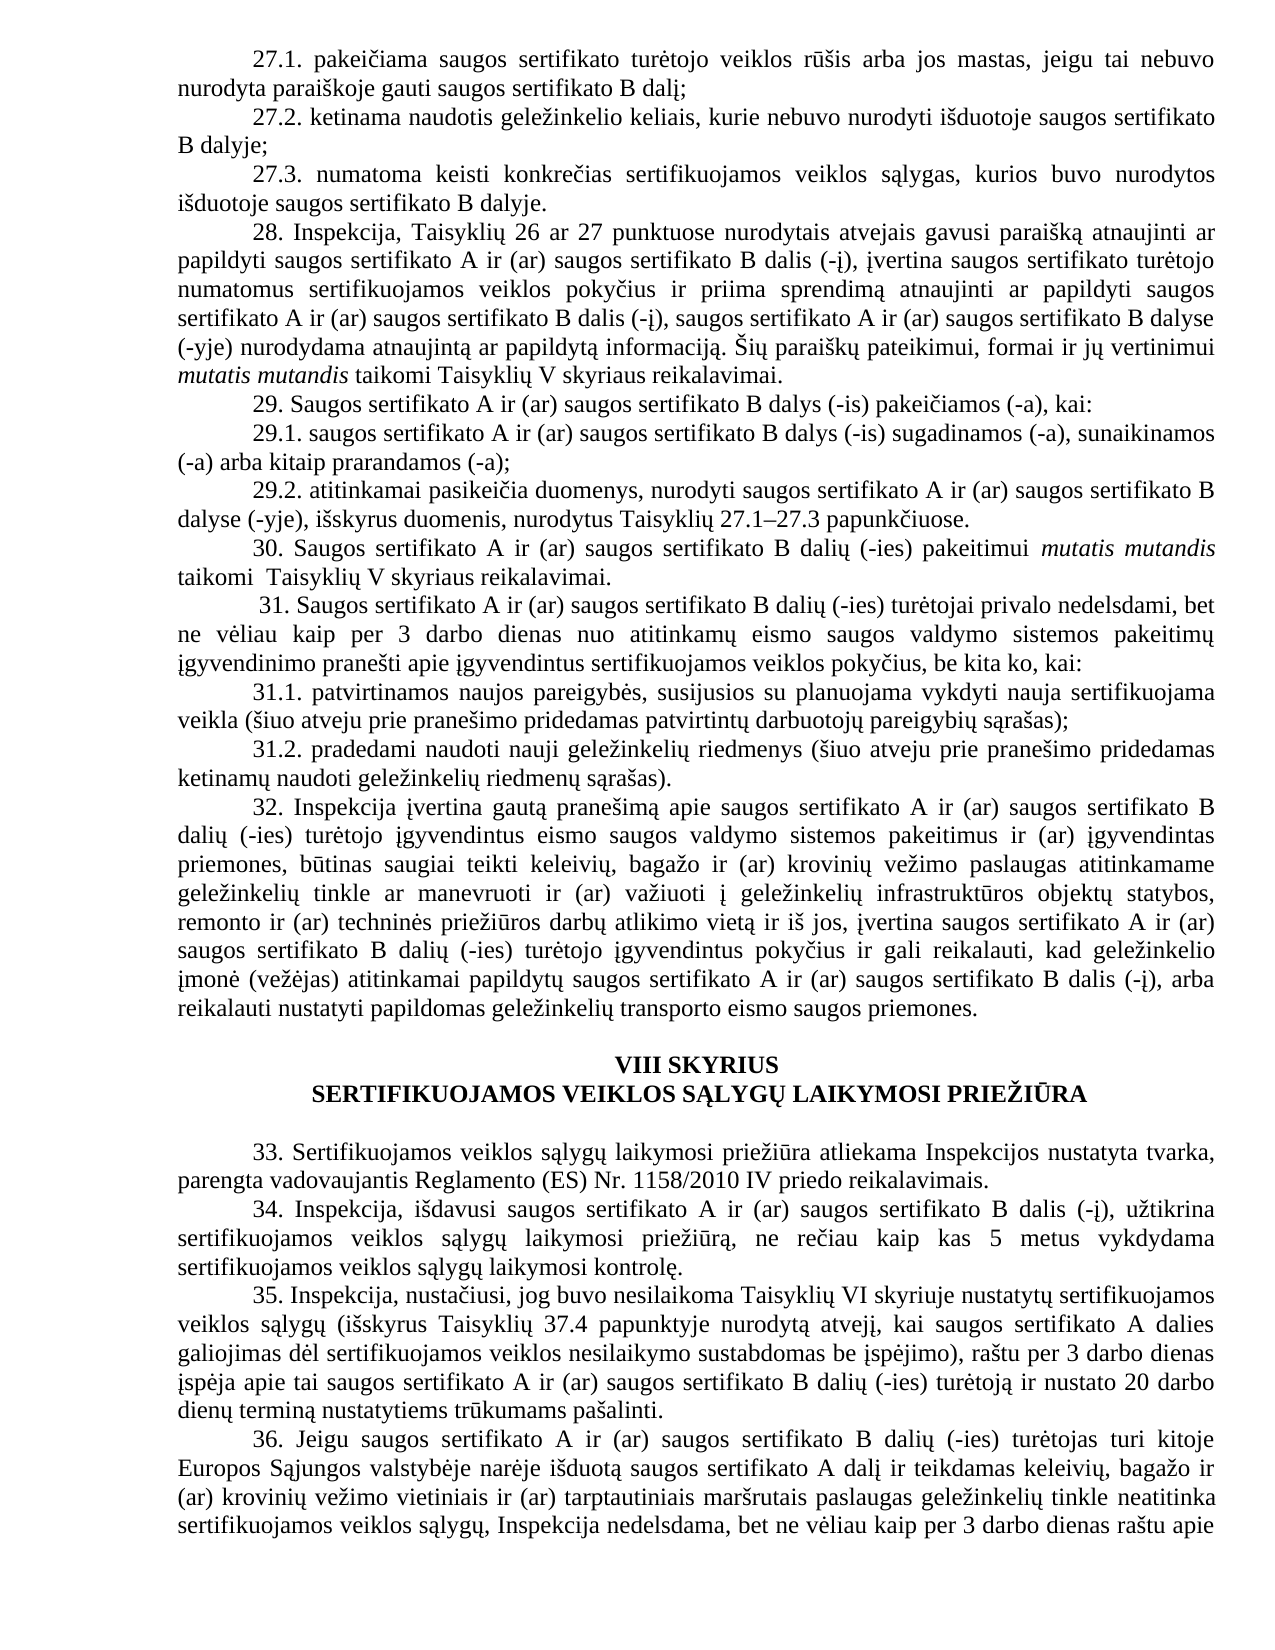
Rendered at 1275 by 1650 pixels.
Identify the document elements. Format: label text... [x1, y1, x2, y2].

text 35. Inspekcija, nustačiusi, jog buvo nesilaikoma Taisyklių VI skyriuje nustatytų sertifikuojamos veiklos sąlygų (išskyrus Taisyklių 37.4 papunktyje nurodytą atvejį, kai saugos sertifikato A dalies galiojimas dėl sertifikuojamos veiklos nesilaikymo sustabdomas be įspėjimo), raštu per 3 darbo dienas įspėja apie tai saugos sertifikato A ir (ar) saugos sertifikato B dalių (-ies) turėtoją ir nustato 20 darbo dienų terminą nustatytiems trūkumams pašalinti. [177, 1281, 1216, 1424]
text 32. Inspekcija įvertina gautą pranešimą apie saugos sertifikato A ir (ar) saugos sertifikato B dalių (-ies) turėtojo įgyvendintus eismo saugos valdymo sistemos pakeitimus ir (ar) įgyvendintas priemones, būtinas saugiai teikti keleivių, bagažo ir (ar) krovinių vežimo paslaugas atitinkamame geležinkelių tinkle ar manevruoti ir (ar) važiuoti į geležinkelių infrastruktūros objektų statybos, remonto ir (ar) techninės priežiūros darbų atlikimo vietą ir iš jos, įvertina saugos sertifikato A ir (ar) saugos sertifikato B dalių (-ies) turėtojo įgyvendintus pokyčius ir gali reikalauti, kad geležinkelio įmonė (vežėjas) atitinkamai papildytų saugos sertifikato A ir (ar) saugos sertifikato B dalis (-į), arba reikalauti nustatyti papildomas geležinkelių transporto eismo saugos priemones. [177, 792, 1216, 1022]
text 36. Jeigu saugos sertifikato A ir (ar) saugos sertifikato B dalių (-ies) turėtojas turi kitoje Europos Sąjungos valstybėje narėje išduotą saugos sertifikato A dalį ir teikdamas keleivių, bagažo ir (ar) krovinių vežimo vietiniais ir (ar) tarptautiniais maršrutais paslaugas geležinkelių tinkle neatitinka sertifikuojamos veiklos sąlygų, Inspekcija nedelsdama, bet ne vėliau kaip per 3 darbo dienas raštu apie [177, 1424, 1216, 1539]
text 27.2. ketinama naudotis geležinkelio keliais, kurie nebuvo nurodyti išduotoje saugos sertifikato B dalyje; [177, 102, 1216, 159]
text 29. Saugos sertifikato A ir (ar) saugos sertifikato B dalys (-is) pakeičiamos (-a), kai: [177, 389, 1216, 418]
text 29.2. atitinkamai pasikeičia duomenys, nurodyti saugos sertifikato A ir (ar) saugos sertifikato B dalyse (-yje), išskyrus duomenis, nurodytus Taisyklių 27.1–27.3 papunkčiuose. [177, 476, 1216, 533]
text 31.1. patvirtinamos naujos pareigybės, susijusios su planuojama vykdyti nauja sertifikuojama veikla (šiuo atveju prie pranešimo pridedamas patvirtintų darbuotojų pareigybių sąrašas); [177, 677, 1216, 734]
text SERTIFIKUOJAMOS VEIKLOS SĄLYGŲ LAIKYMOSI PRIEŽIŪRA [177, 1079, 1216, 1108]
text VIII SKYRIUS [177, 1051, 1216, 1079]
text 31.2. pradedami naudoti nauji geležinkelių riedmenys (šiuo atveju prie pranešimo pridedamas ketinamų naudoti geležinkelių riedmenų sąrašas). [177, 734, 1216, 792]
text 28. Inspekcija, Taisyklių 26 ar 27 punktuose nurodytais atvejais gavusi paraišką atnaujinti ar papildyti saugos sertifikato A ir (ar) saugos sertifikato B dalis (-į), įvertina saugos sertifikato turėtojo numatomus sertifikuojamos veiklos pokyčius ir priima sprendimą atnaujinti ar papildyti saugos sertifikato A ir (ar) saugos sertifikato B dalis (-į), saugos sertifikato A ir (ar) saugos sertifikato B dalyse (-yje) nurodydama atnaujintą ar papildytą informaciją. Šių paraiškų pateikimui, formai ir jų vertinimui mutatis mutandis taikomi Taisyklių V skyriaus reikalavimai. [177, 217, 1216, 389]
text 31. Saugos sertifikato A ir (ar) saugos sertifikato B dalių (-ies) turėtojai privalo nedelsdami, bet ne vėliau kaip per 3 darbo dienas nuo atitinkamų eismo saugos valdymo sistemos pakeitimų įgyvendinimo pranešti apie įgyvendintus sertifikuojamos veiklos pokyčius, be kita ko, kai: [177, 591, 1216, 677]
text 27.3. numatoma keisti konkrečias sertifikuojamos veiklos sąlygas, kurios buvo nurodytos išduotoje saugos sertifikato B dalyje. [177, 159, 1216, 217]
text 27.1. pakeičiama saugos sertifikato turėtojo veiklos rūšis arba jos mastas, jeigu tai nebuvo nurodyta paraiškoje gauti saugos sertifikato B dalį; [177, 44, 1216, 102]
text 34. Inspekcija, išdavusi saugos sertifikato A ir (ar) saugos sertifikato B dalis (-į), užtikrina sertifikuojamos veiklos sąlygų laikymosi priežiūrą, ne rečiau kaip kas 5 metus vykdydama sertifikuojamos veiklos sąlygų laikymosi kontrolę. [177, 1194, 1216, 1281]
text 29.1. saugos sertifikato A ir (ar) saugos sertifikato B dalys (-is) sugadinamos (-a), sunaikinamos (-a) arba kitaip prarandamos (-a); [177, 418, 1216, 476]
text 30. Saugos sertifikato A ir (ar) saugos sertifikato B dalių (-ies) pakeitimui mutatis mutandis taikomi Taisyklių V skyriaus reikalavimai. [177, 533, 1216, 591]
text 33. Sertifikuojamos veiklos sąlygų laikymosi priežiūra atliekama Inspekcijos nustatyta tvarka, parengta vadovaujantis Reglamento (ES) Nr. 1158/2010 IV priedo reikalavimais. [177, 1137, 1216, 1194]
